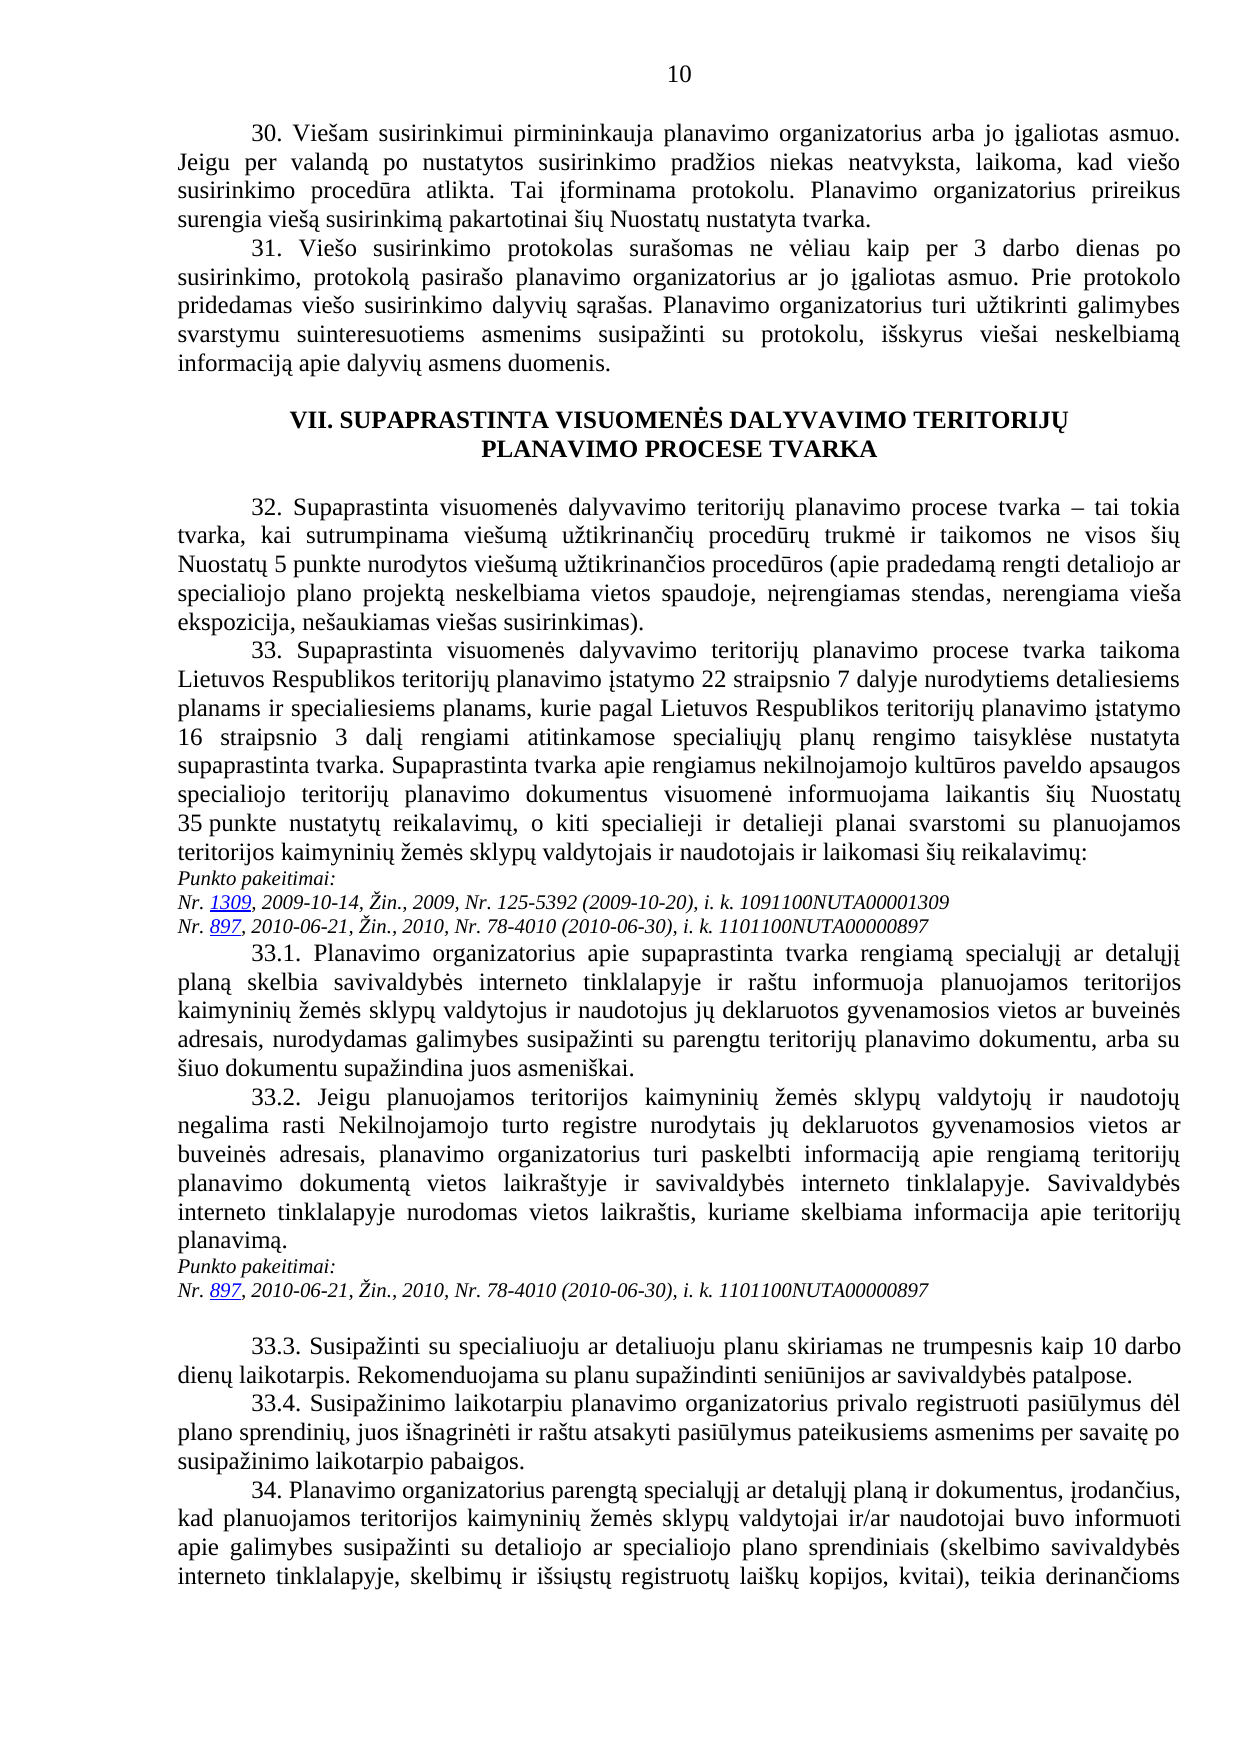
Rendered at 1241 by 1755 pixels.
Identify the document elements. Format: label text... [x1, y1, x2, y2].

text Punkto pakeitimai: [177, 866, 1181, 890]
text 33.4. Susipažinimo laikotarpiu planavimo organizatorius privalo registruoti pasiūlymus dėl plano sprendinių, juos išnagrinėti ir raštu atsakyti pasiūlymus pateikusiems asmenims per savaitę po susipažinimo laikotarpio pabaigos. [177, 1388, 1181, 1475]
text 31. Viešo susirinkimo protokolas surašomas ne vėliau kaip per 3 darbo dienas po susirinkimo, protokolą pasirašo planavimo organizatorius ar jo įgaliotas asmuo. Prie protokolo pridedamas viešo susirinkimo dalyvių sąrašas. Planavimo organizatorius turi užtikrinti galimybes svarstymu suinteresuotiems asmenims susipažinti su protokolu, išskyrus viešai neskelbiamą informaciją apie dalyvių asmens duomenis. [177, 233, 1181, 377]
text 34. Planavimo organizatorius parengtą specialųjį ar detalųjį planą ir dokumentus, įrodančius, kad planuojamos teritorijos kaimyninių žemės sklypų valdytojai ir/ar naudotojai buvo informuoti apie galimybes susipažinti su detaliojo ar specialiojo plano sprendiniais (skelbimo savivaldybės interneto tinklalapyje, skelbimų ir išsiųstų registruotų laiškų kopijos, kvitai), teikia derinančioms [177, 1475, 1181, 1590]
text 33.1. Planavimo organizatorius apie supaprastinta tvarka rengiamą specialųjį ar detalųjį planą skelbia savivaldybės interneto tinklalapyje ir raštu informuoja planuojamos teritorijos kaimyninių žemės sklypų valdytojus ir naudotojus jų deklaruotos gyvenamosios vietos ar buveinės adresais, nurodydamas galimybes susipažinti su parengtu teritorijų planavimo dokumentu, arba su šiuo dokumentu supažindina juos asmeniškai. [177, 938, 1181, 1082]
text Punkto pakeitimai: [177, 1254, 1181, 1278]
text Nr. 897, 2010-06-21, Žin., 2010, Nr. 78-4010 (2010-06-30), i. k. 1101100NUTA00000897 [177, 1278, 1181, 1302]
text 33.2. Jeigu planuojamos teritorijos kaimyninių žemės sklypų valdytojų ir naudotojų negalima rasti Nekilnojamojo turto registre nurodytais jų deklaruotos gyvenamosios vietos ar buveinės adresais, planavimo organizatorius turi paskelbti informaciją apie rengiamą teritorijų planavimo dokumentą vietos laikraštyje ir savivaldybės interneto tinklalapyje. Savivaldybės interneto tinklalapyje nurodomas vietos laikraštis, kuriame skelbiama informacija apie teritorijų planavimą. [177, 1082, 1181, 1254]
text 30. Viešam susirinkimui pirmininkauja planavimo organizatorius arba jo įgaliotas asmuo. Jeigu per valandą po nustatytos susirinkimo pradžios niekas neatvyksta, laikoma, kad viešo susirinkimo procedūra atlikta. Tai įforminama protokolu. Planavimo organizatorius prireikus surengia viešą susirinkimą pakartotinai šių Nuostatų nustatyta tvarka. [177, 118, 1181, 233]
text 32. Supaprastinta visuomenės dalyvavimo teritorijų planavimo procese tvarka – tai tokia tvarka, kai sutrumpinama viešumą užtikrinančių procedūrų trukmė ir taikomos ne visos šių Nuostatų 5 punkte nurodytos viešumą užtikrinančios procedūros (apie pradedamą rengti detaliojo ar specialiojo plano projektą neskelbiama vietos spaudoje, neįrengiamas stendas, nerengiama vieša ekspozicija, nešaukiamas viešas susirinkimas). [177, 492, 1181, 636]
text 33.3. Susipažinti su specialiuoju ar detaliuoju planu skiriamas ne trumpesnis kaip 10 darbo dienų laikotarpis. Rekomenduojama su planu supažindinti seniūnijos ar savivaldybės patalpose. [177, 1331, 1181, 1388]
text Nr. 1309, 2009-10-14, Žin., 2009, Nr. 125-5392 (2009-10-20), i. k. 1091100NUTA00001309 [177, 890, 1181, 914]
text Nr. 897, 2010-06-21, Žin., 2010, Nr. 78-4010 (2010-06-30), i. k. 1101100NUTA00000897 [177, 914, 1181, 938]
text 33. Supaprastinta visuomenės dalyvavimo teritorijų planavimo procese tvarka taikoma Lietuvos Respublikos teritorijų planavimo įstatymo 22 straipsnio 7 dalyje nurodytiems detaliesiems planams ir specialiesiems planams, kurie pagal Lietuvos Respublikos teritorijų planavimo įstatymo 16 straipsnio 3 dalį rengiami atitinkamose specialiųjų planų rengimo taisyklėse nustatyta supaprastinta tvarka. Supaprastinta tvarka apie rengiamus nekilnojamojo kultūros paveldo apsaugos specialiojo teritorijų planavimo dokumentus visuomenė informuojama laikantis šių Nuostatų 35 punkte nustatytų reikalavimų, o kiti specialieji ir detalieji planai svarstomi su planuojamos teritorijos kaimyninių žemės sklypų valdytojais ir naudotojais ir laikomasi šių reikalavimų: [177, 636, 1181, 866]
text VII. SUPAPRASTINTA VISUOMENĖS DALYVAVIMO TERITORIJŲ PLANAVIMO PROCESE TVARKA [177, 406, 1181, 463]
